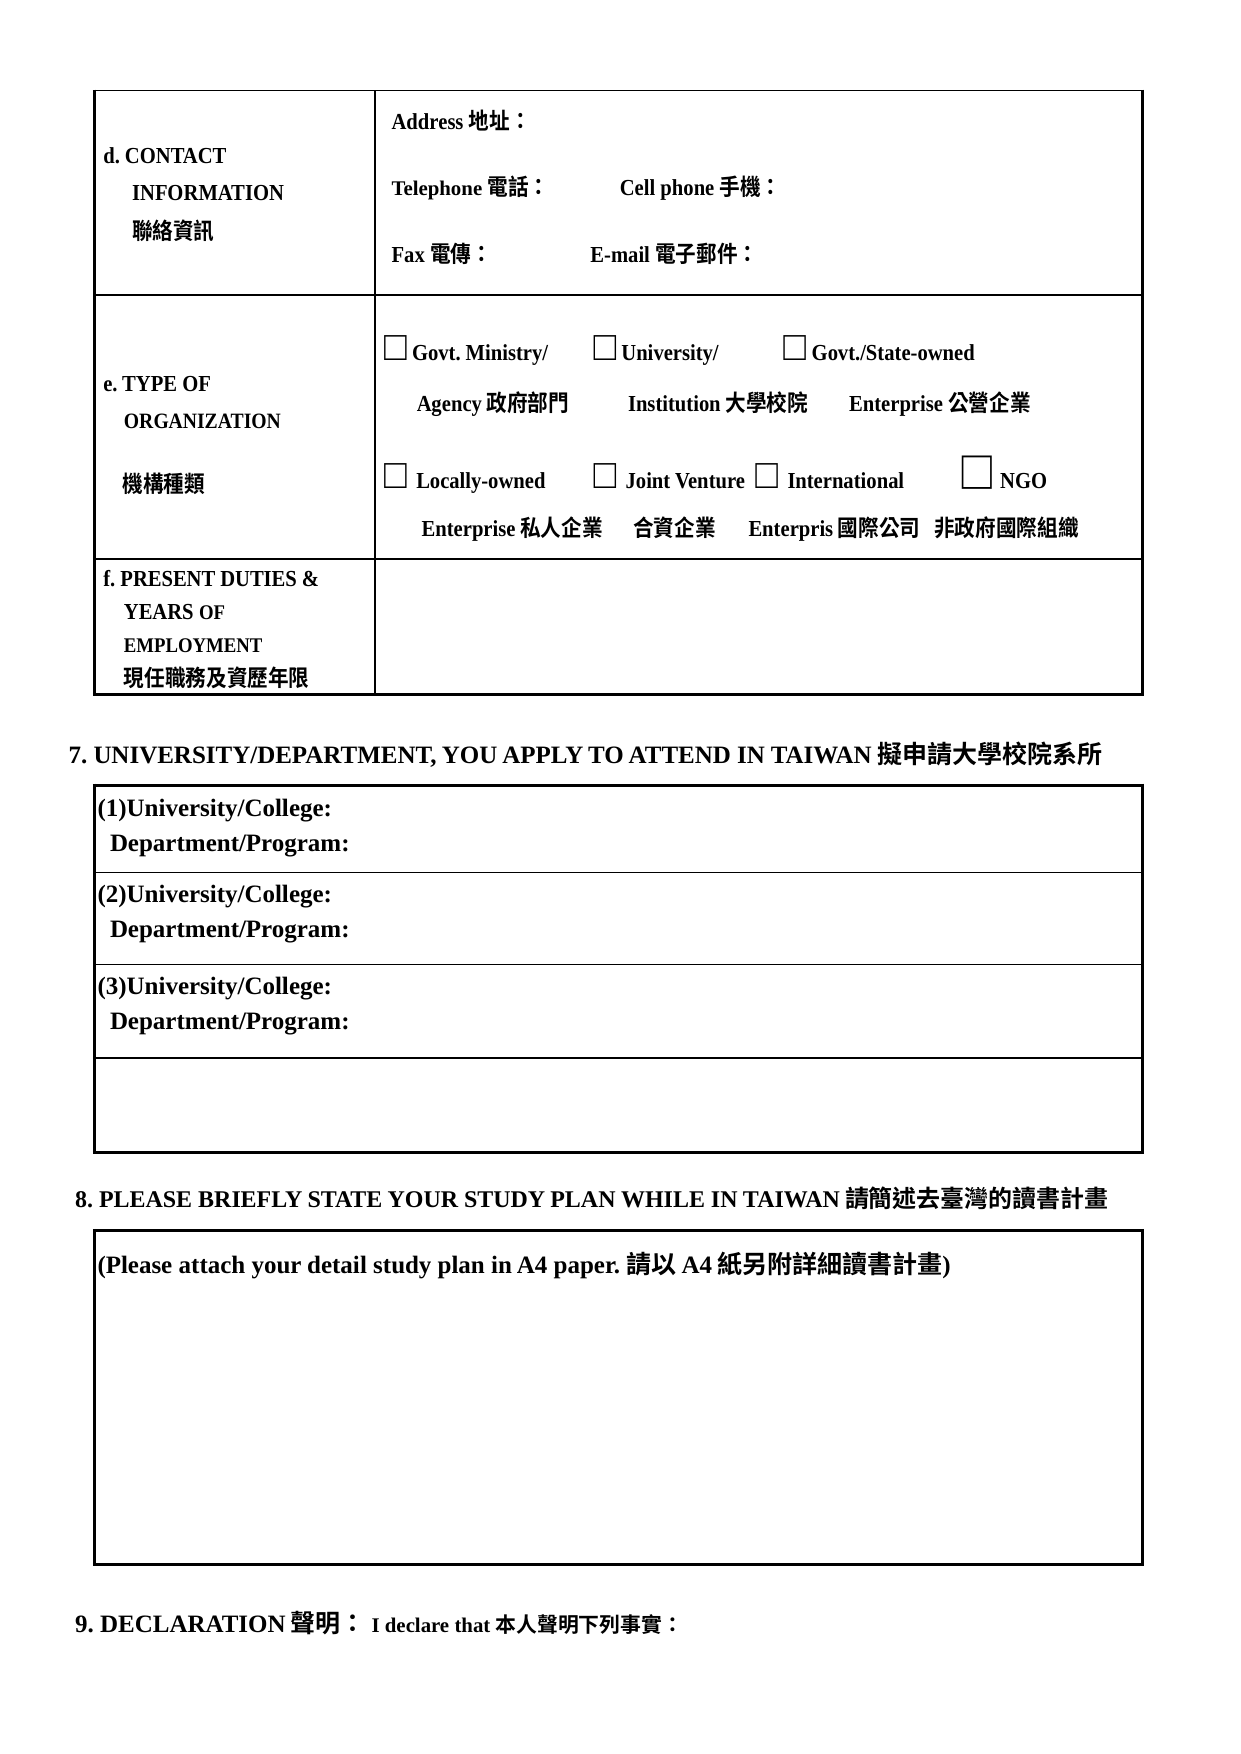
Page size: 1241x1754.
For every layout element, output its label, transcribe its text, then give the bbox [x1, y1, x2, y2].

table_cell (2)University/College: Department/Program: [96, 873, 1141, 963]
table_cell f. PRESENT DUTIES & YEARS OF EMPLOYMENT 現任職務及資歷年限 [96, 560, 374, 693]
table_cell [96, 1059, 1141, 1151]
table_cell d. CONTACT INFORMATION 聯絡資訊 [96, 91, 374, 294]
table_cell e. TYPE OF ORGANIZATION 機構種類 [96, 296, 374, 558]
table_cell [376, 560, 1141, 693]
table_header (1)University/College: Department/Program: [96, 787, 1141, 872]
table_cell □ Govt. Ministry/ □ University/ □ Govt./State-owned Agency政府部門 Institution大學校院 Enterprise 公營企業 □ Locally-owned □ Joint Venture □ International □ NGO Enterprise私人企業 合資企業 Enterpris國際公司 非政府國際組織 [376, 296, 1141, 558]
text 7. UNIVERSITY/DEPARTMENT, YOU APPLY TO ATTEND IN TAIWAN擬申請大學校院系所 [31, 733, 1126, 771]
text 9. DECLARATION聲明： I declare that 本人聲明下列事實： [75, 1603, 1165, 1639]
table_header (Please attach your detail study plan in A4 paper. 請以A4紙另附詳細讀書計畫) [96, 1232, 1141, 1563]
table_cell (3)University/College: Department/Program: [96, 965, 1141, 1057]
table_cell Address 地址： Telephone 電話： Cell phone 手機： Fax 電傳： E-mail 電子郵件： [376, 91, 1141, 294]
text 8. PLEASE BRIEFLY STATE YOUR STUDY PLAN WHILE IN TAIWAN請簡述去臺灣的讀書計畫 [75, 1179, 1165, 1216]
